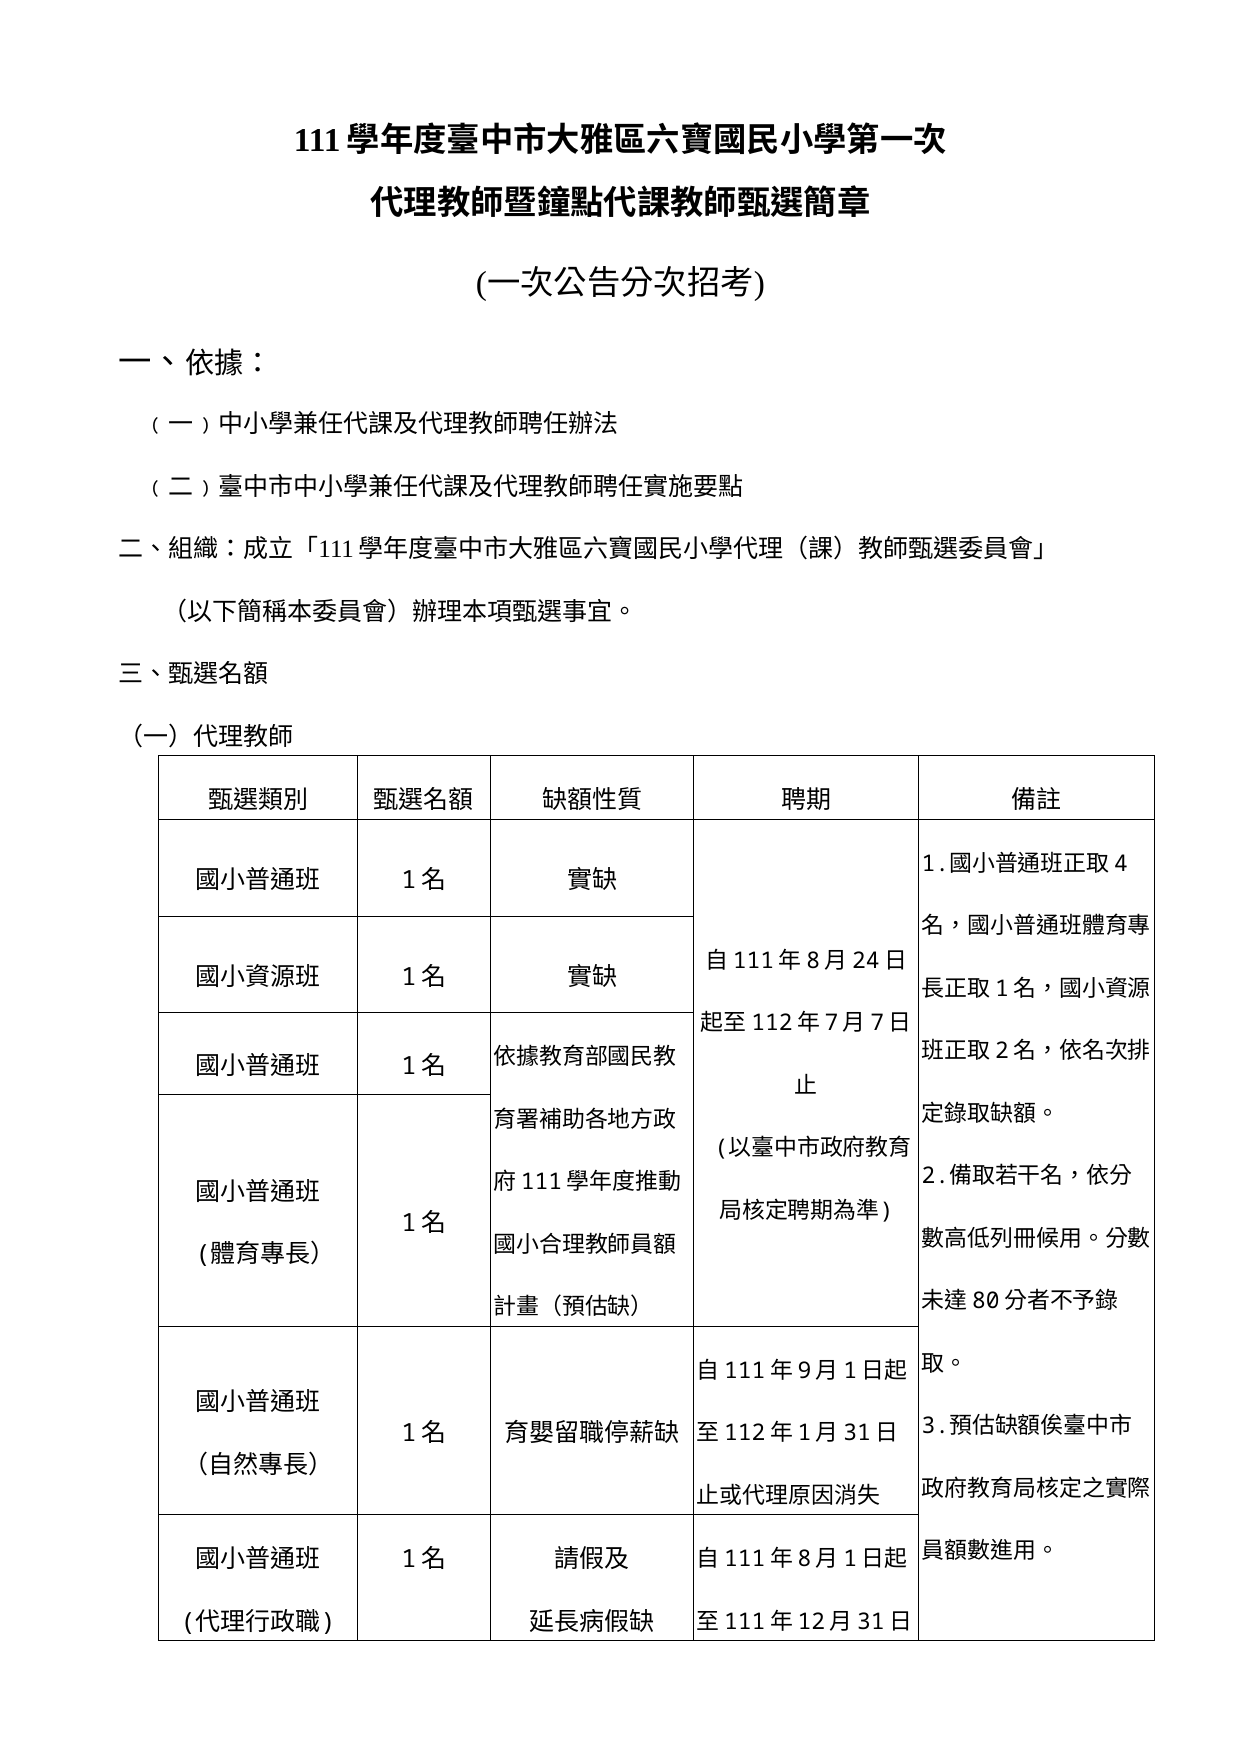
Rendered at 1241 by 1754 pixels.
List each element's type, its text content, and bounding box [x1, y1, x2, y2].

table_cell 實缺 [491, 820, 693, 916]
table_cell 依據教育部國民教育署補助各地方政府111學年度推動國小合理教師員額計畫（預估缺） [491, 1013, 693, 1326]
table_cell 國小普通班 [159, 820, 357, 916]
table_cell 自111年8月1日起至111年12月31日 [694, 1515, 918, 1640]
table_header 甄選名額 [358, 756, 490, 819]
text 代理教師暨鐘點代課教師甄選簡章 [118, 158, 1122, 221]
table_header 缺額性質 [491, 756, 693, 819]
table_cell 自111年8月24日起至112年7月7日止 (以臺中市政府教育局核定聘期為準) [694, 820, 918, 1326]
table_cell 國小普通班 [159, 1013, 357, 1094]
table_cell 自111年9月1日起至112年1月31日止或代理原因消失 [694, 1327, 918, 1514]
table_cell 國小普通班 (代理行政職) [159, 1515, 357, 1640]
text (一次公告分次招考) [118, 238, 1122, 301]
table_cell 國小普通班 (體育專長） [159, 1095, 357, 1326]
table_header 聘期 [694, 756, 918, 819]
table_cell 國小資源班 [159, 917, 357, 1012]
table_cell 1名 [358, 1515, 490, 1640]
table_cell 1名 [358, 1327, 490, 1514]
text ﹙一﹚中小學兼任代課及代理教師聘任辦法 [143, 380, 1122, 443]
text 111學年度臺中市大雅區六寶國民小學第一次 [118, 96, 1122, 158]
table_cell 國小普通班 （自然專長） [159, 1327, 357, 1514]
text 二、組織：成立「111學年度臺中市大雅區六寶國民小學代理（課）教師甄選委員會」 [118, 505, 1122, 568]
table_cell 1名 [358, 917, 490, 1012]
text （一）代理教師 [118, 693, 1122, 755]
text ﹙二﹚臺中市中小學兼任代課及代理教師聘任實施要點 [143, 443, 1122, 505]
table_cell 育嬰留職停薪缺 [491, 1327, 693, 1514]
table_cell 實缺 [491, 917, 693, 1012]
table_cell 1.國小普通班正取4名，國小普通班體育專長正取1名，國小資源班正取2名，依名次排定錄取缺額。 2.備取若干名，依分數高低列冊候用。分數未達80分者不予錄取。 3.預估缺額俟臺中市政府教育局核定之實際員額數進用。 [919, 820, 1154, 1640]
table_cell 請假及 延長病假缺 [491, 1515, 693, 1640]
table_cell 1名 [358, 1095, 490, 1326]
table_header 甄選類別 [159, 756, 357, 819]
table_cell 1名 [358, 820, 490, 916]
table_header 備註 [919, 756, 1154, 819]
table_cell 1名 [358, 1013, 490, 1094]
text 一、依據： [118, 318, 1122, 380]
text 三、甄選名額 [118, 630, 1122, 693]
text （以下簡稱本委員會）辦理本項甄選事宜。 [118, 568, 1122, 630]
